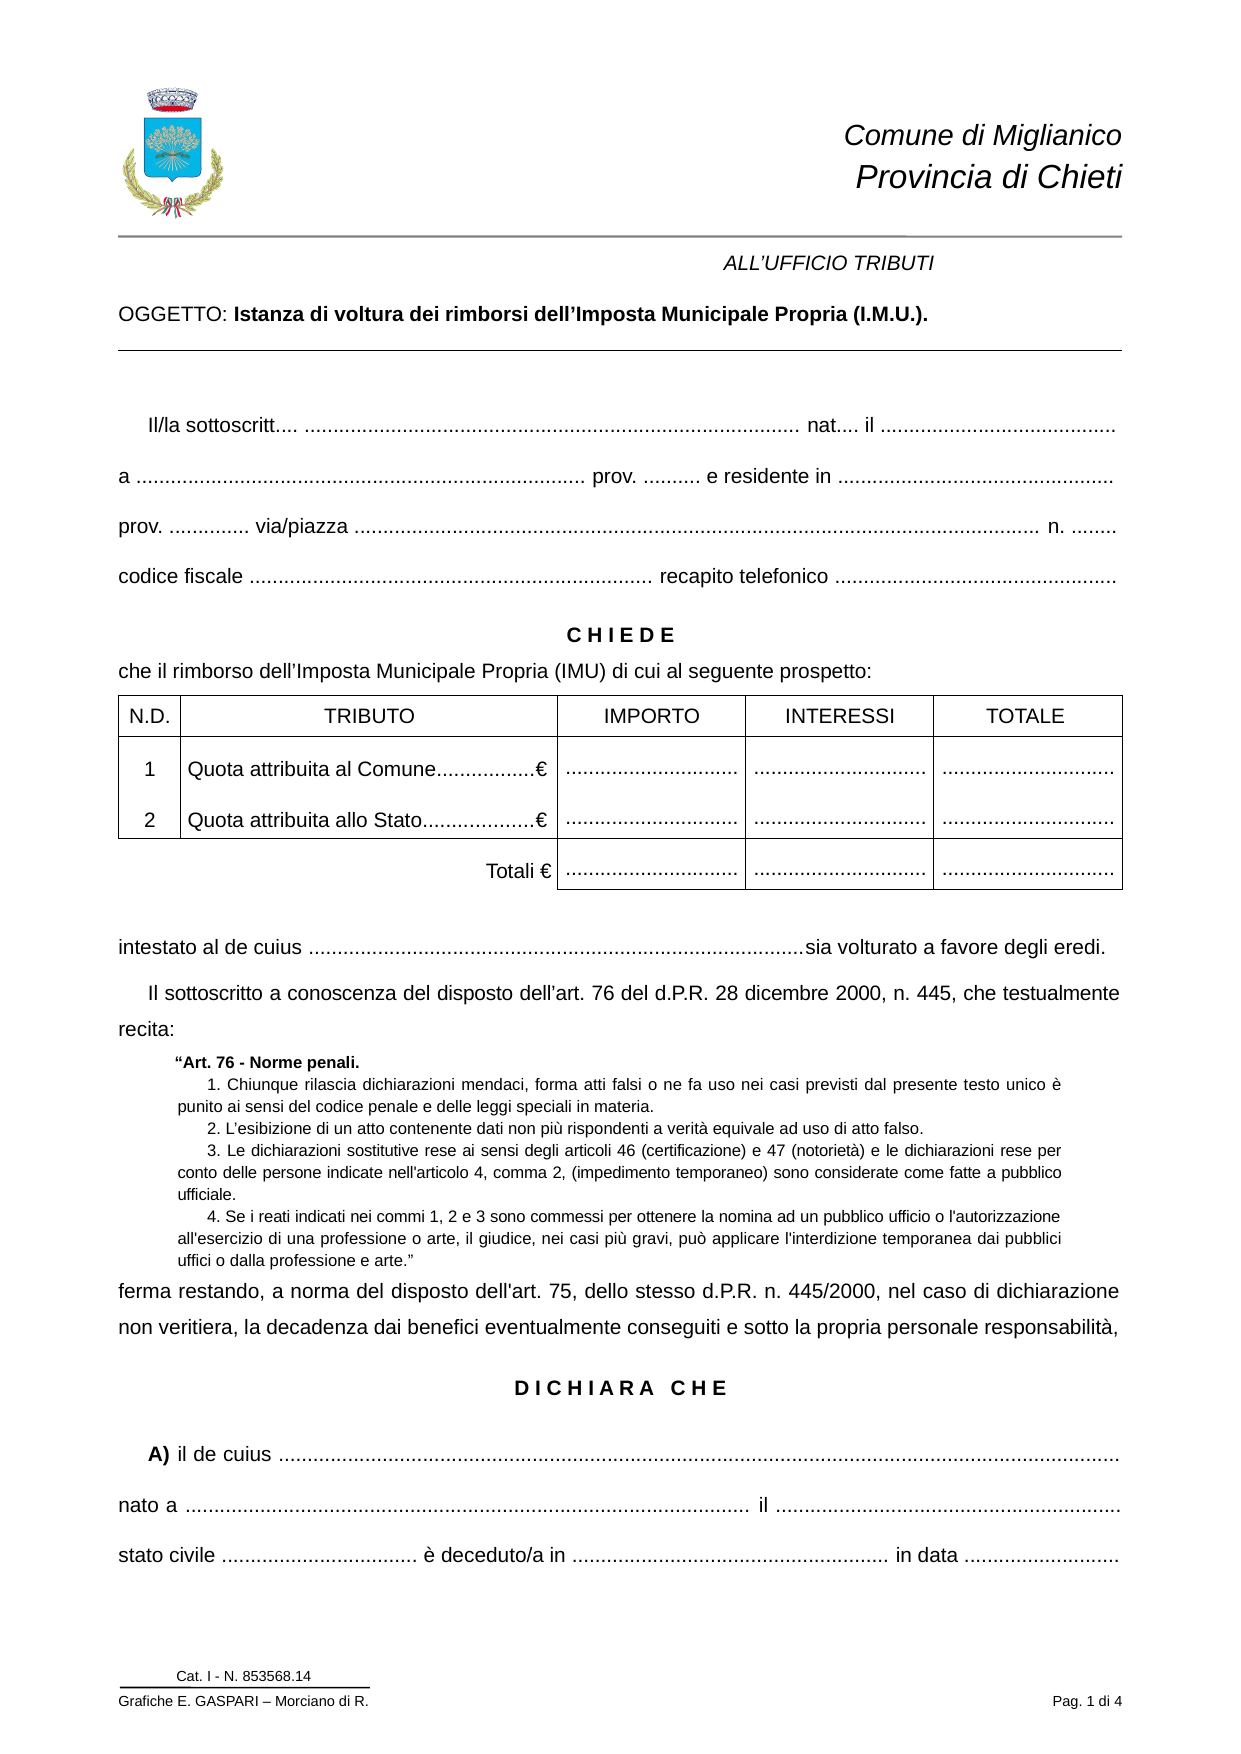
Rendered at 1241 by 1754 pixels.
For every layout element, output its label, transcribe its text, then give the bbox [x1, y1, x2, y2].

table_header INTERESSI [746, 696, 933, 736]
table_cell .............................. [934, 839, 1122, 889]
table_cell .............................. [558, 839, 745, 889]
text Provincia di Chieti [224, 157, 1122, 195]
table_cell .............................. [558, 737, 745, 787]
text ALL’UFFICIO TRIBUTI [723, 251, 1122, 275]
text Il sottoscritto a conoscenza del disposto dell’art. 76 del d.P.R. 28 dicembre 2000, n. 445, che testualmente recita: [118, 981, 1122, 1041]
text 1. Chiunque rilascia dichiarazioni mendaci, forma atti falsi o ne fa uso nei casi previsti dal presente testo unico è punito ai sensi del codice penale e delle leggi speciali in materia. [177, 1075, 1063, 1116]
text che il rimborso dell’Imposta Municipale Propria (IMU) di cui al seguente prospetto: [118, 658, 1122, 682]
table_cell Quota attribuita al Comune € [181, 737, 557, 787]
list il de cuius .................................................................................................................................................. nato a .................................................................................................. il ............................................................ stato civile .................................. è deceduto/a in ....................................................... in data ........................... [118, 1431, 1122, 1570]
table_cell .............................. [934, 787, 1122, 837]
text ferma restando, a norma del disposto dell'art. 75, dello stesso d.P.R. n. 445/2000, nel caso di dichiarazione non veritiera, la decadenza dai benefici eventualmente conseguiti e sotto la propria personale responsabilità, [118, 1279, 1122, 1339]
table_cell [118, 839, 181, 889]
table_cell .............................. [558, 787, 745, 837]
table_cell Quota attribuita allo Stato € [181, 787, 557, 837]
table_cell .............................. [746, 787, 933, 837]
text OGGETTO: Istanza di voltura dei rimborsi dell’Imposta Municipale Propria (I.M.U.). [118, 302, 1122, 326]
text 2. L’esibizione di un atto contenente dati non più rispondenti a verità equivale ad uso di atto falso. [177, 1119, 1063, 1138]
table_header N.D. [119, 696, 180, 736]
text 4. Se i reati indicati nei commi 1, 2 e 3 sono commessi per ottenere la nomina ad un pubblico ufficio o l'autorizzazione all'esercizio di una professione o arte, il giudice, nei casi più gravi, può applicare l'interdizione temporanea dai pubblici uffici o dalla professione e arte.” [177, 1207, 1063, 1270]
table_cell 2 [119, 787, 180, 837]
text Comune di Miglianico [224, 118, 1122, 152]
text “Art. 76 - Norme penali. [174, 1053, 1122, 1072]
picture [122, 87, 224, 219]
table_cell Totali € [181, 839, 557, 889]
table_header TOTALE [934, 696, 1122, 736]
table_cell 1 [119, 737, 180, 787]
table_cell .............................. [934, 737, 1122, 787]
text intestato al de cuius ......................................................................................sia volturato a favore degli eredi. [118, 923, 1122, 962]
text Il/la sottoscritt.... ...................................................................................... nat.... il ......................................... a .............................................................................. prov. .......... e residente in ................................................ prov. .............. via/piazza ....................................................................................................................... n. ........ codice fiscale ...................................................................... recapito telefonico ................................................. [118, 401, 1122, 591]
table_header TRIBUTO [181, 696, 557, 736]
table_cell .............................. [746, 737, 933, 787]
table_header IMPORTO [558, 696, 745, 736]
text D I C H I A R A C H E [118, 1376, 1122, 1400]
text C H I E D E [118, 623, 1122, 647]
table_cell .............................. [746, 839, 933, 889]
text 3. Le dichiarazioni sostitutive rese ai sensi degli articoli 46 (certificazione) e 47 (notorietà) e le dichiarazioni rese per conto delle persone indicate nell'articolo 4, comma 2, (impedimento temporaneo) sono considerate come fatte a pubblico ufficiale. [177, 1141, 1063, 1204]
